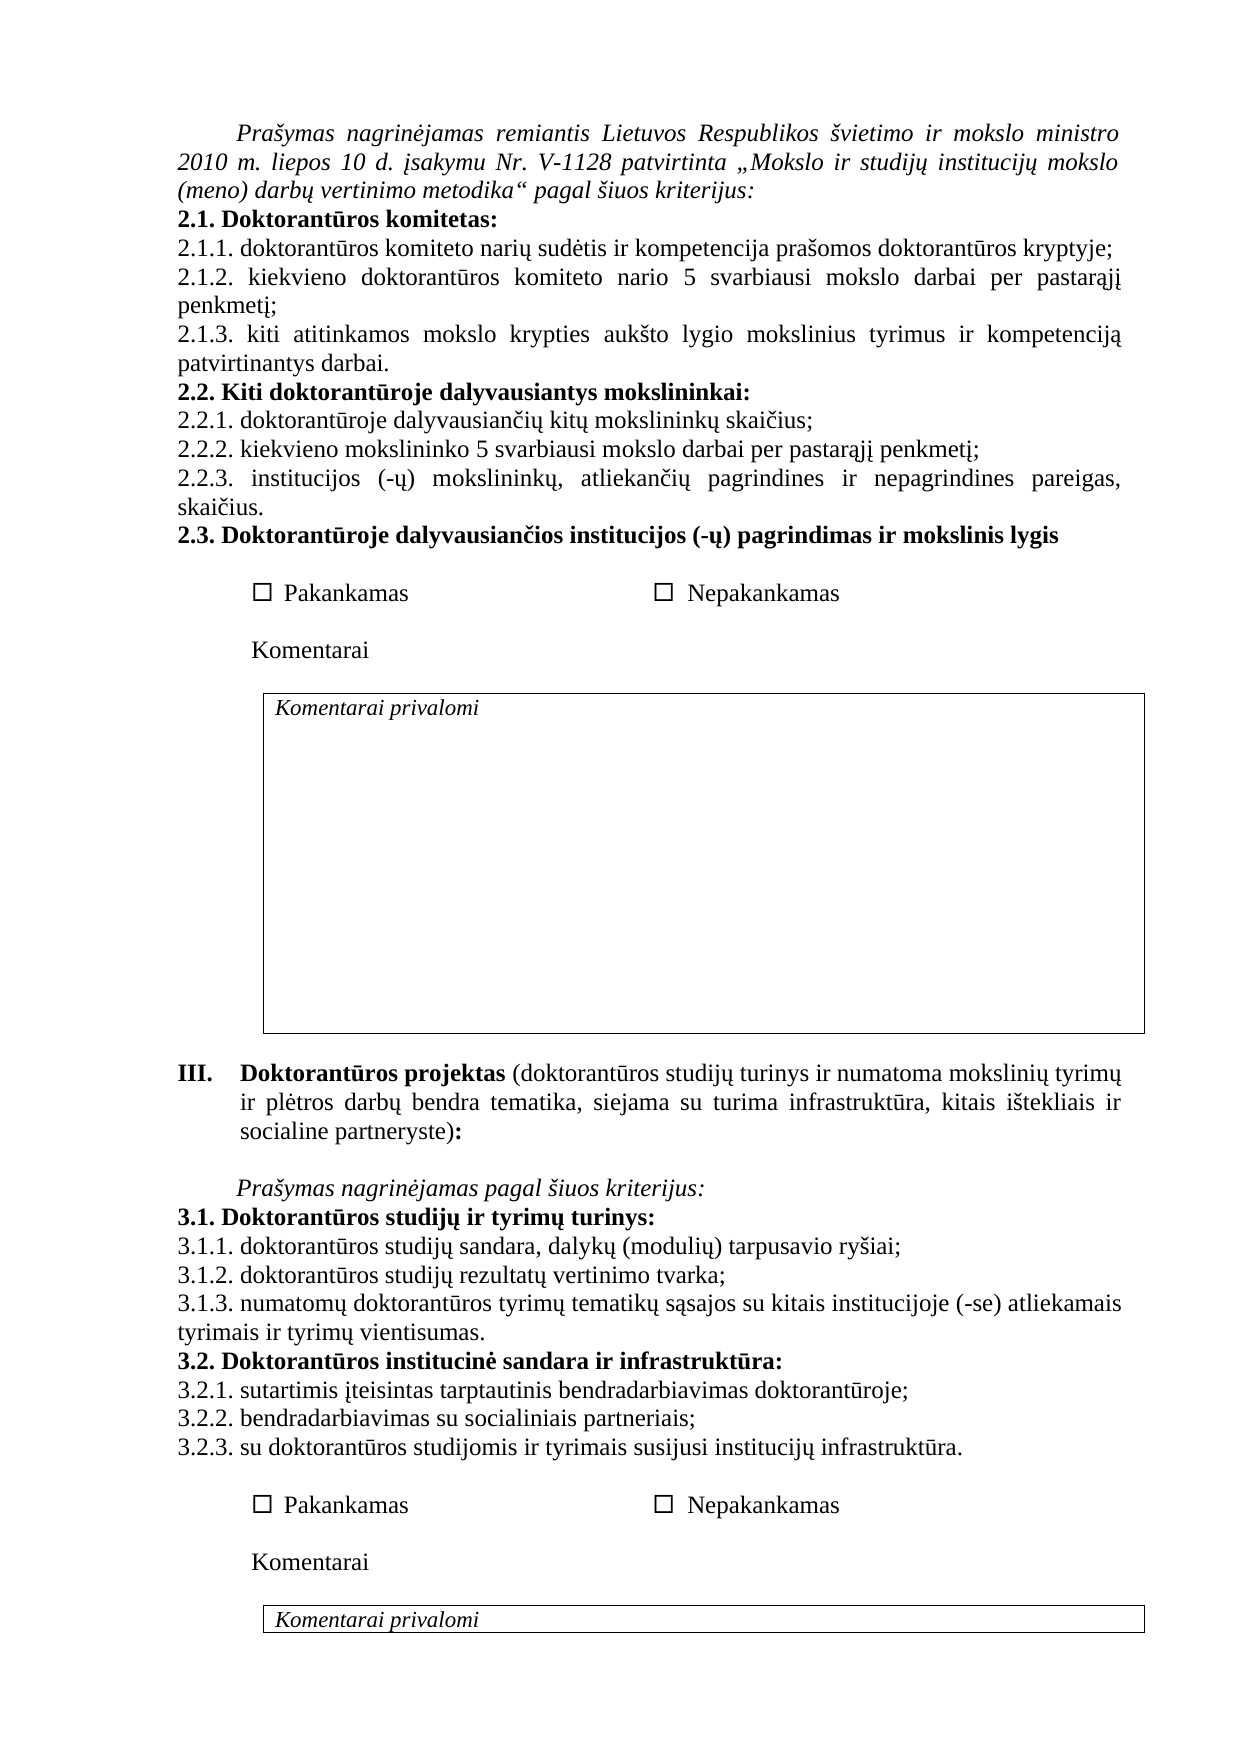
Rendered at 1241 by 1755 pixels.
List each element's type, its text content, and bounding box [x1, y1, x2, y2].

table_header Komentarai privalomi [264, 694, 1144, 1033]
text III. Doktorantūros projektas (doktorantūros studijų turinys ir numatoma mokslinių tyrimų ir plėtros darbų bendra tematika, siejama su turima infrastruktūra, kitais ištekliais ir socialine partneryste): [177, 1058, 1122, 1145]
text 2.2.2. kiekvieno mokslininko 5 svarbiausi mokslo darbai per pastarąjį penkmetį; [177, 434, 1122, 463]
table_header Komentarai privalomi [264, 1606, 1144, 1632]
text 2.1.1. doktorantūros komiteto narių sudėtis ir kompetencija prašomos doktorantūros kryptyje; [177, 233, 1122, 262]
text 2.1.2. kiekvieno doktorantūros komiteto nario 5 svarbiausi mokslo darbai per pastarąjį penkmetį; [177, 262, 1122, 319]
text 3.1.3. numatomų doktorantūros tyrimų tematikų sąsajos su kitais institucijoje (-se) atliekamais tyrimais ir tyrimų vientisumas. [177, 1288, 1122, 1346]
text 3.1.2. doktorantūros studijų rezultatų vertinimo tvarka; [177, 1260, 1122, 1288]
text 2.3. Doktorantūroje dalyvausiančios institucijos (-ų) pagrindimas ir mokslinis lygis [177, 521, 1122, 549]
text 3.2.1. sutartimis įteisintas tarptautinis bendradarbiavimas doktorantūroje; [177, 1375, 1122, 1403]
text 2.1.3. kiti atitinkamos mokslo krypties aukšto lygio mokslinius tyrimus ir kompetenciją patvirtinantys darbai. [177, 319, 1122, 377]
text [] Pakankamas [] Nepakankamas [177, 1490, 1122, 1518]
text 3.2.2. bendradarbiavimas su socialiniais partneriais; [177, 1403, 1122, 1432]
text 2.2. Kiti doktorantūroje dalyvausiantys mokslininkai: [177, 377, 1122, 406]
text 3.2.3. su doktorantūros studijomis ir tyrimais susijusi institucijų infrastruktūra. [177, 1432, 1122, 1461]
text Prašymas nagrinėjamas pagal šiuos kriterijus: [177, 1173, 1122, 1202]
text 2.2.1. doktorantūroje dalyvausiančių kitų mokslininkų skaičius; [177, 406, 1122, 434]
text 2.2.3. institucijos (-ų) mokslininkų, atliekančių pagrindines ir nepagrindines pareigas, skaičius. [177, 463, 1122, 521]
text 2.1. Doktorantūros komitetas: [177, 204, 1122, 233]
text 3.1. Doktorantūros studijų ir tyrimų turinys: [177, 1202, 1122, 1231]
text Komentarai [177, 1547, 1122, 1576]
text Prašymas nagrinėjamas remiantis Lietuvos Respublikos švietimo ir mokslo ministro 2010 m. liepos 10 d. įsakymu Nr. V-1128 patvirtinta „Mokslo ir studijų institucijų mokslo (meno) darbų vertinimo metodika“ pagal šiuos kriterijus: [177, 118, 1122, 204]
text Komentarai [177, 636, 1122, 664]
text 3.2. Doktorantūros institucinė sandara ir infrastruktūra: [177, 1346, 1122, 1375]
text 3.1.1. doktorantūros studijų sandara, dalykų (modulių) tarpusavio ryšiai; [177, 1231, 1122, 1260]
text [] Pakankamas [] Nepakankamas [177, 578, 1122, 607]
